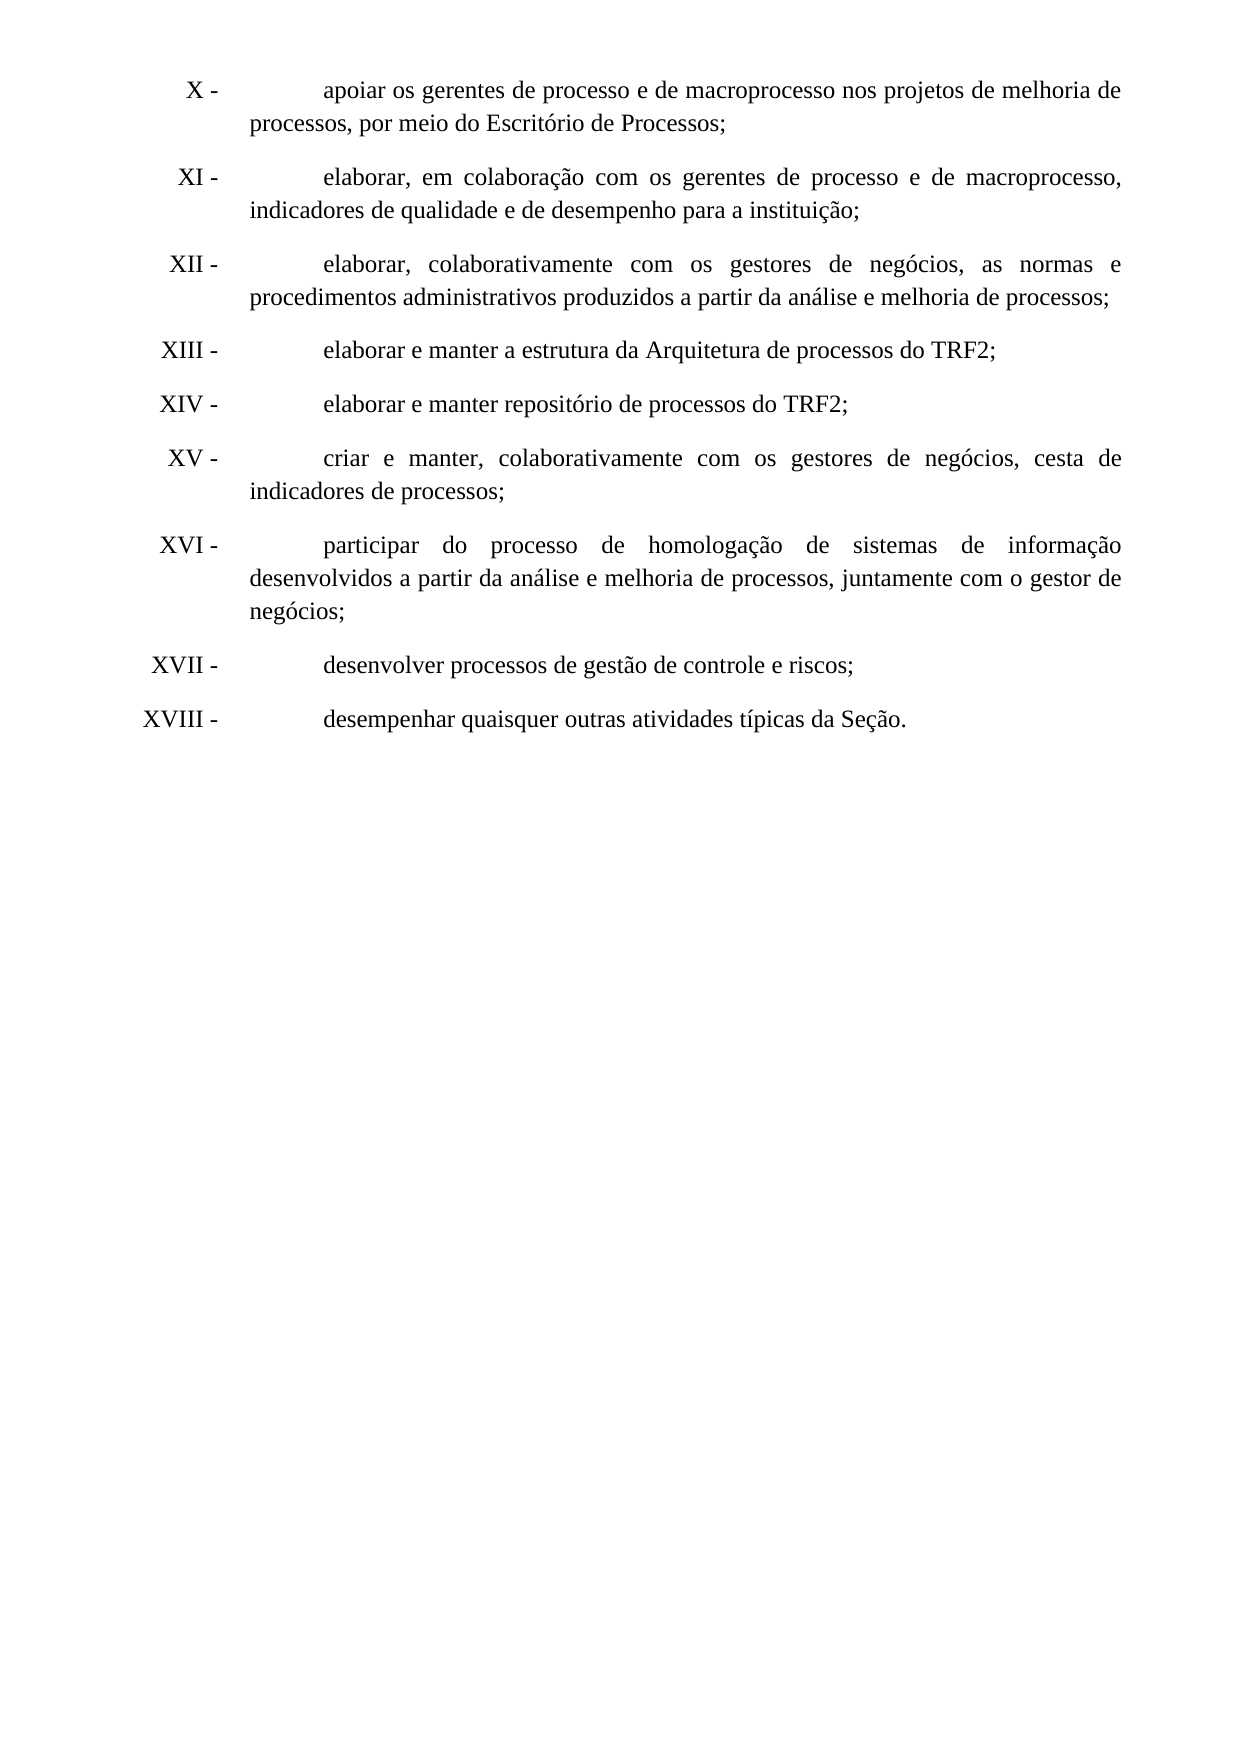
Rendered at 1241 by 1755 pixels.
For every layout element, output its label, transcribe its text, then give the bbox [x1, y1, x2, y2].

list criar e manter, colaborativamente com os gestores de negócios, cesta de indicadores de processos; [249, 443, 1122, 505]
list elaborar e manter repositório de processos do TRF2; [249, 389, 1122, 418]
list elaborar, colaborativamente com os gestores de negócios, as normas e procedimentos administrativos produzidos a partir da análise e melhoria de processos; [249, 249, 1122, 311]
list apoiar os gerentes de processo e de macroprocesso nos projetos de melhoria de processos, por meio do Escritório de Processos; [249, 75, 1122, 137]
list desempenhar quaisquer outras atividades típicas da Seção. [249, 704, 1122, 733]
list participar do processo de homologação de sistemas de informação desenvolvidos a partir da análise e melhoria de processos, juntamente com o gestor de negócios; [249, 530, 1122, 625]
list elaborar e manter a estrutura da Arquitetura de processos do TRF2; [249, 336, 1122, 364]
list elaborar, em colaboração com os gerentes de processo e de macroprocesso, indicadores de qualidade e de desempenho para a instituição; [249, 162, 1122, 224]
list desenvolver processos de gestão de controle e riscos; [249, 650, 1122, 679]
